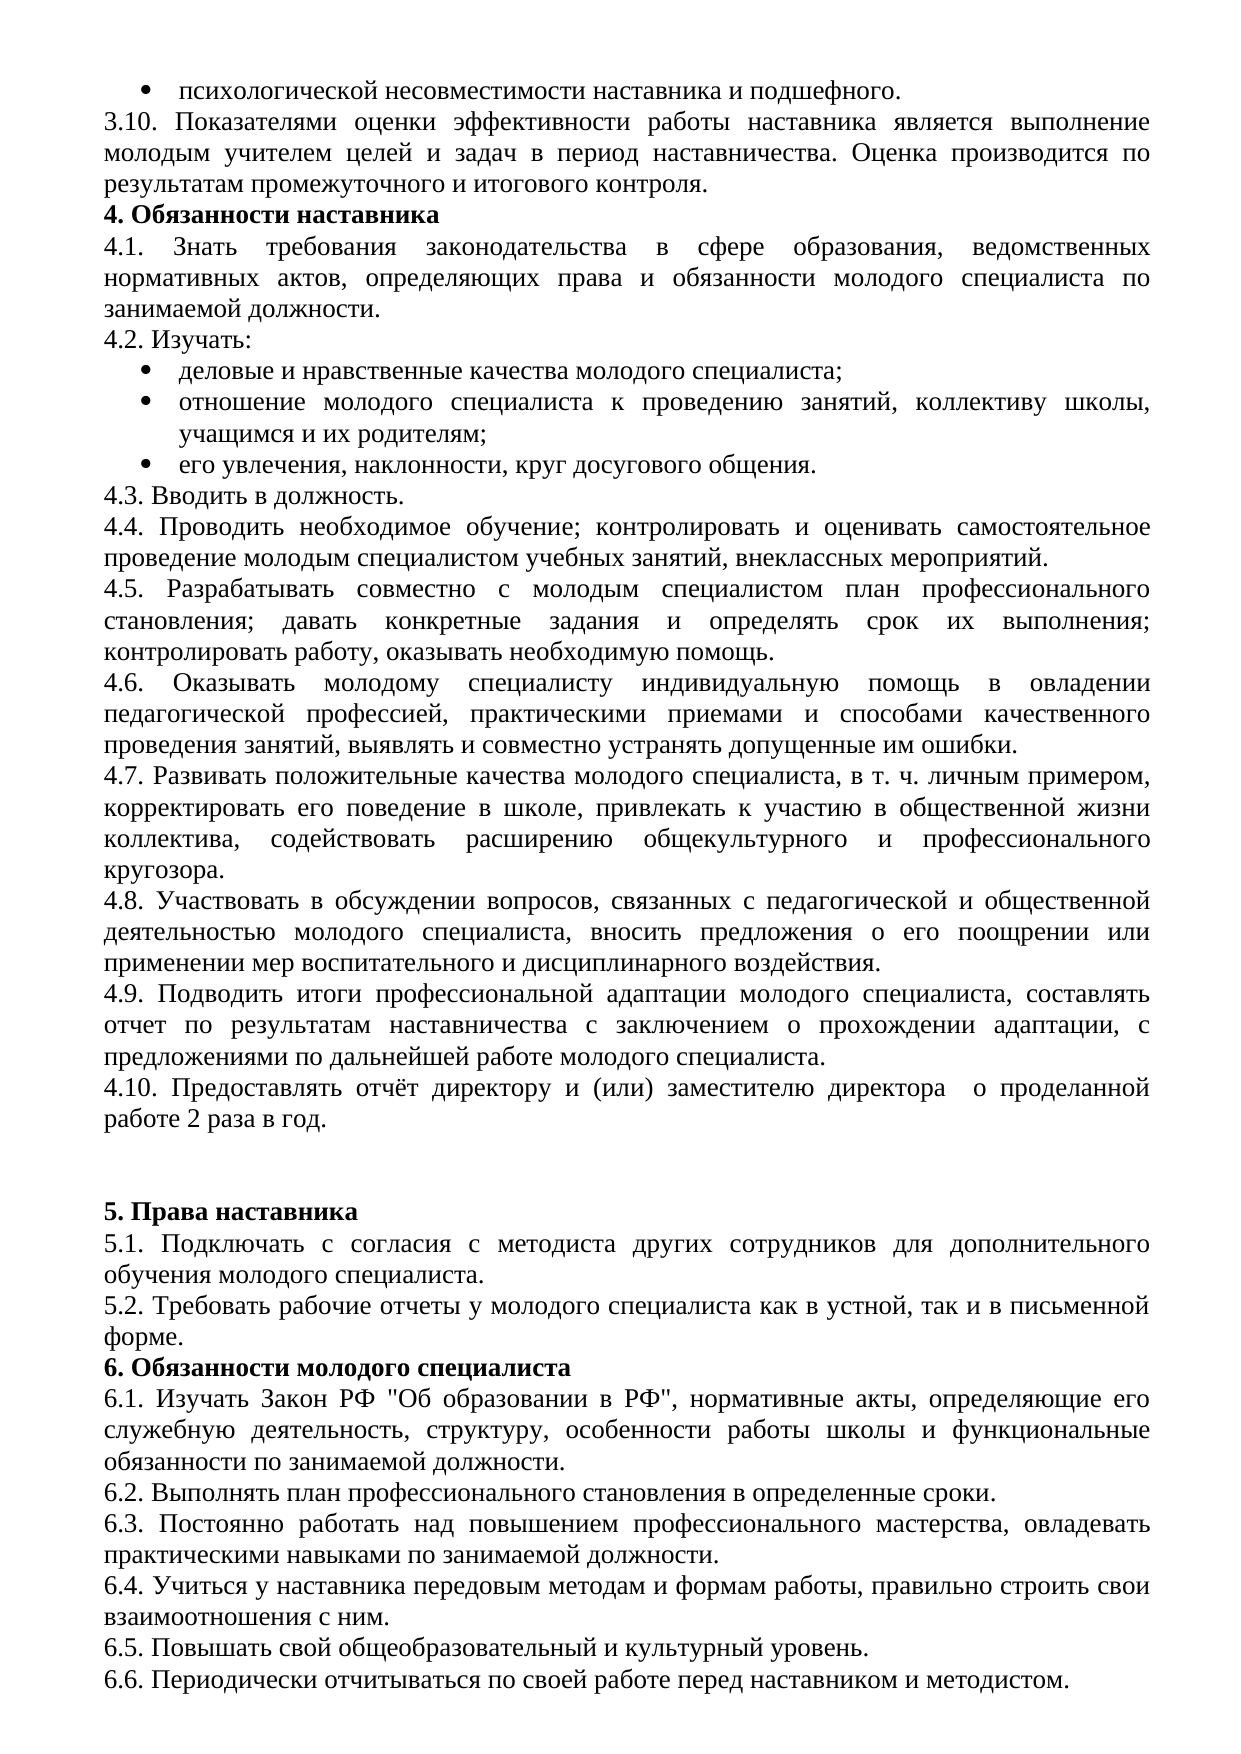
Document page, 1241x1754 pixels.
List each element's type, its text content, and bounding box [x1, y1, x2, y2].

text 6.1. Изучать Закон РФ "Об образовании в РФ", нормативные акты, определяющие его служебную деятельность, структуру, особенности работы школы и функциональные обязанности по занимаемой должности. [103, 1382, 1152, 1476]
text 5.2. Требовать рабочие отчеты у молодого специалиста как в устной, так и в письменной форме. [103, 1289, 1152, 1351]
list психологической несовместимости наставника и подшефного. [141, 74, 1152, 105]
text 6.3. Постоянно работать над повышением профессионального мастерства, овладевать практическими навыками по занимаемой должности. [103, 1507, 1152, 1569]
text 6. Обязанности молодого специалиста [103, 1351, 1152, 1382]
text 4.6. Оказывать молодому специалисту индивидуальную помощь в овладении педагогической профессией, практическими приемами и способами качественного проведения занятий, выявлять и совместно устранять допущенные им ошибки. [103, 666, 1152, 759]
list отношение молодого специалиста к проведению занятий, коллективу школы, учащимся и их родителям; [141, 386, 1152, 448]
text 5.1. Подключать с согласия с методиста других сотрудников для дополнительного обучения молодого специалиста. [103, 1227, 1152, 1289]
list его увлечения, наклонности, круг досугового общения. [141, 448, 1152, 479]
text 4.10. Предоставлять отчёт директору и (или) заместителю директора о проделанной работе 2 раза в год. [103, 1071, 1152, 1133]
text 4.3. Вводить в должность. [103, 479, 1152, 510]
text 6.5. Повышать свой общеобразовательный и культурный уровень. [103, 1632, 1152, 1663]
text 4.5. Разрабатывать совместно с молодым специалистом план профессионального становления; давать конкретные задания и определять срок их выполнения; контролировать работу, оказывать необходимую помощь. [103, 573, 1152, 666]
text 6.2. Выполнять план профессионального становления в определенные сроки. [103, 1476, 1152, 1507]
text 4.8. Участвовать в обсуждении вопросов, связанных с педагогической и общественной деятельностью молодого специалиста, вносить предложения о его поощрении или применении мер воспитательного и дисциплинарного воздействия. [103, 884, 1152, 977]
text 5. Права наставника [103, 1196, 1152, 1227]
text 4. Обязанности наставника [103, 198, 1152, 230]
text 4.4. Проводить необходимое обучение; контролировать и оценивать самостоятельное проведение молодым специалистом учебных занятий, внеклассных мероприятий. [103, 510, 1152, 573]
list деловые и нравственные качества молодого специалиста; [141, 354, 1152, 386]
text 4.7. Развивать положительные качества молодого специалиста, в т. ч. личным примером, корректировать его поведение в школе, привлекать к участию в общественной жизни коллектива, содействовать расширению общекультурного и профессионального кругозора. [103, 759, 1152, 884]
text 4.2. Изучать: [103, 323, 1152, 354]
text 4.1. Знать требования законодательства в сфере образования, ведомственных нормативных актов, определяющих права и обязанности молодого специалиста по занимаемой должности. [103, 230, 1152, 323]
text 6.4. Учиться у наставника передовым методам и формам работы, правильно строить свои взаимоотношения с ним. [103, 1569, 1152, 1632]
text 6.6. Периодически отчитываться по своей работе перед наставником и методистом. [103, 1663, 1152, 1694]
text 4.9. Подводить итоги профессиональной адаптации молодого специалиста, составлять отчет по результатам наставничества с заключением о прохождении адаптации, с предложениями по дальнейшей работе молодого специалиста. [103, 977, 1152, 1071]
text 3.10. Показателями оценки эффективности работы наставника является выполнение молодым учителем целей и задач в период наставничества. Оценка производится по результатам промежуточного и итогового контроля. [103, 105, 1152, 198]
